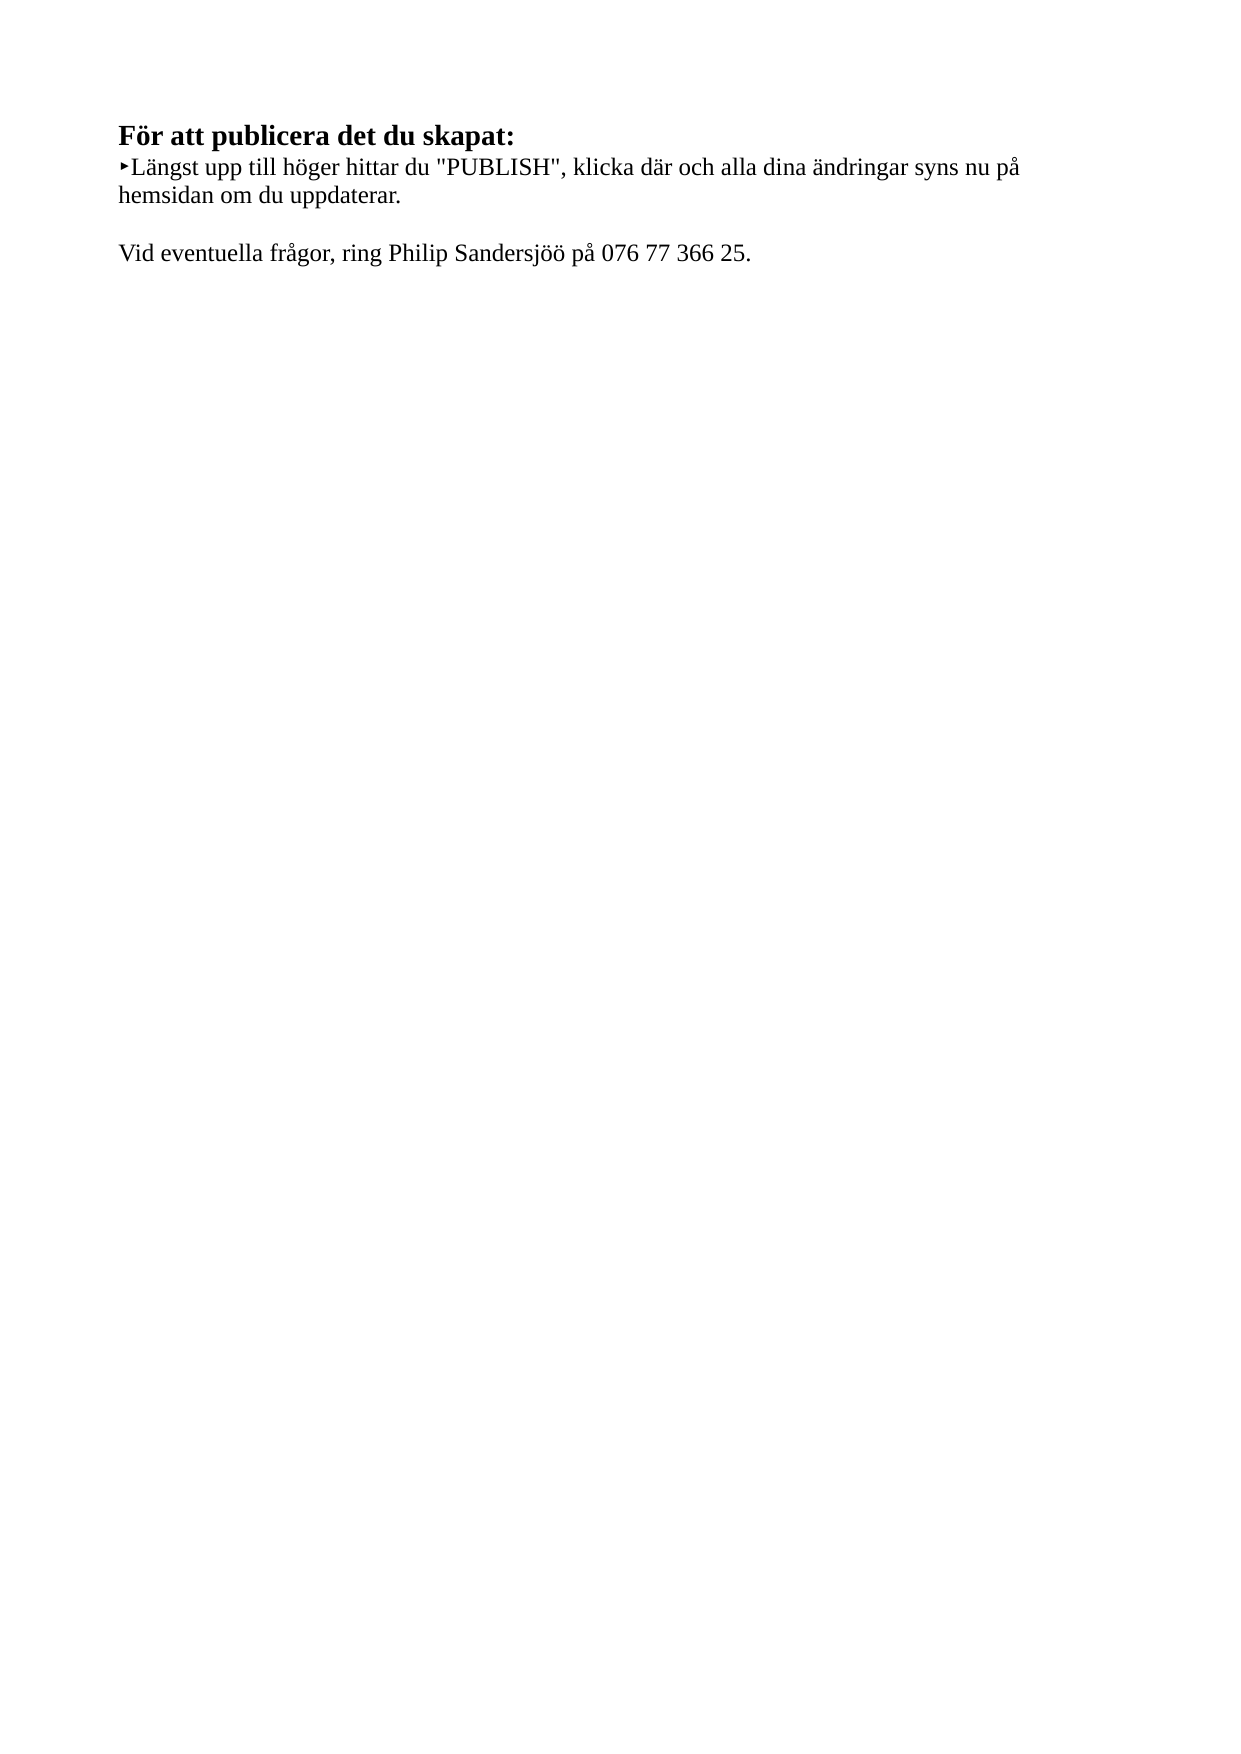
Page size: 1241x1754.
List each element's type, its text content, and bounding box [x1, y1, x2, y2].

text För att publicera det du skapat: ‣Längst upp till höger hittar du "PUBLISH", klicka där och alla dina ändringar syns nu på hemsidan om du uppdaterar. Vid eventuella frågor, ring Philip Sandersjöö på 076 77 366 25. [118, 118, 1122, 267]
